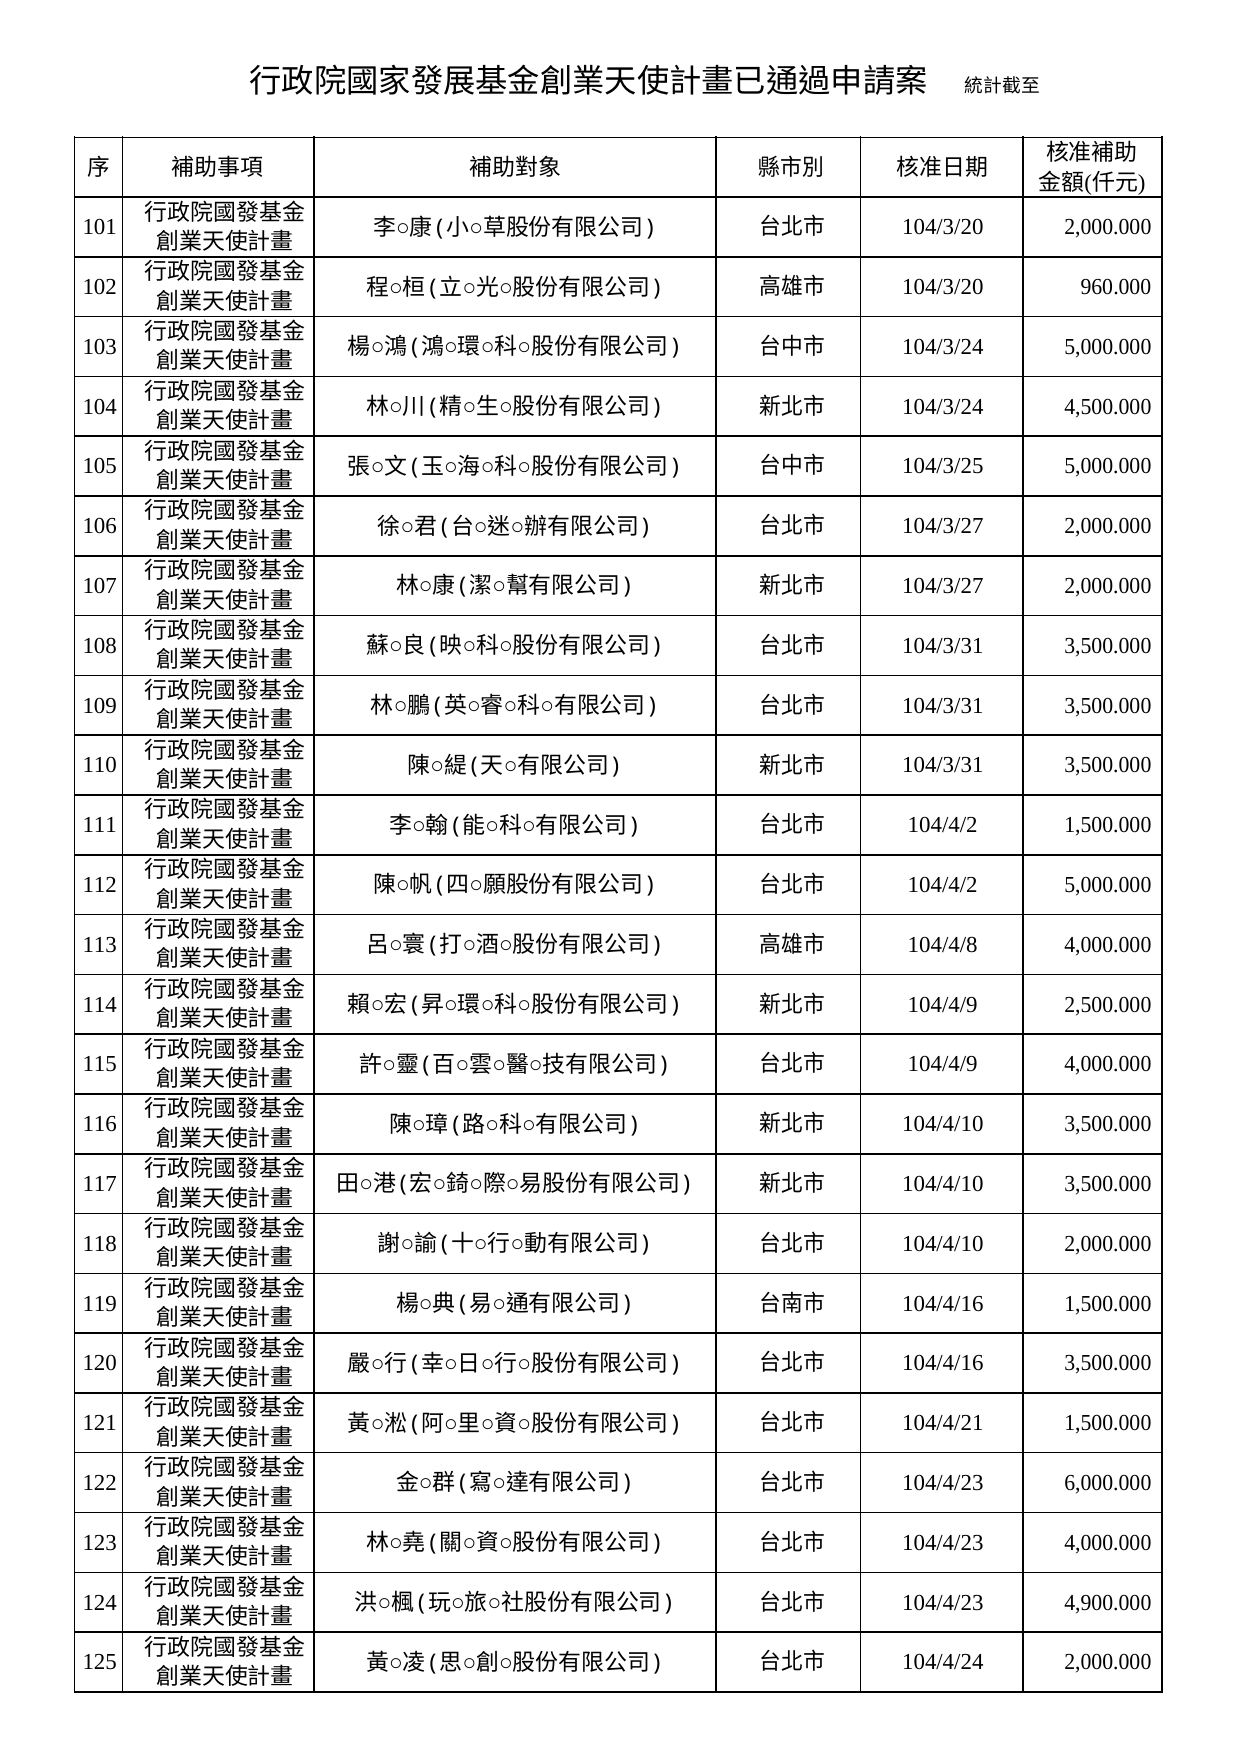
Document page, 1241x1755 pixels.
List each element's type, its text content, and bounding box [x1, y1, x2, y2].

table_cell 台北市 [717, 1573, 860, 1631]
table_cell 行政院國發基金 創業天使計畫 [123, 856, 313, 914]
table_cell 118 [75, 1214, 122, 1272]
table_cell 104/4/8 [861, 915, 1022, 973]
table_cell 新北市 [717, 975, 860, 1033]
table_cell 新北市 [717, 377, 860, 435]
table_cell 田○港(宏○錡○際○易股份有限公司) [315, 1155, 715, 1213]
table_cell 1,500.000 [1024, 1394, 1161, 1452]
table_cell 107 [75, 557, 122, 615]
table_cell 111 [75, 796, 122, 854]
table_cell 行政院國發基金 創業天使計畫 [123, 1573, 313, 1631]
table_cell 2,000.000 [1024, 497, 1161, 555]
table_cell 呂○寰(打○酒○股份有限公司) [315, 915, 715, 973]
table_cell 行政院國發基金 創業天使計畫 [123, 377, 313, 435]
table_cell 洪○楓(玩○旅○社股份有限公司) [315, 1573, 715, 1631]
table_header 序 [75, 138, 122, 196]
table_cell 蘇○良(映○科○股份有限公司) [315, 616, 715, 674]
table_cell 104/4/2 [861, 796, 1022, 854]
table_cell 陳○帆(四○願股份有限公司) [315, 856, 715, 914]
table_cell 行政院國發基金 創業天使計畫 [123, 1095, 313, 1153]
table_cell 賴○宏(昇○環○科○股份有限公司) [315, 975, 715, 1033]
table_cell 105 [75, 437, 122, 495]
table_cell 104/4/24 [861, 1633, 1022, 1691]
table_cell 104/3/25 [861, 437, 1022, 495]
table_cell 行政院國發基金 創業天使計畫 [123, 796, 313, 854]
table_cell 行政院國發基金 創業天使計畫 [123, 1394, 313, 1452]
table_cell 104/4/16 [861, 1334, 1022, 1392]
table_cell 104/3/24 [861, 377, 1022, 435]
table_cell 高雄市 [717, 258, 860, 316]
table_cell 119 [75, 1274, 122, 1332]
table_cell 3,500.000 [1024, 1095, 1161, 1153]
table_cell 行政院國發基金 創業天使計畫 [123, 1214, 313, 1272]
table_cell 114 [75, 975, 122, 1033]
table_cell 104/4/23 [861, 1513, 1022, 1571]
table_cell 台北市 [717, 1334, 860, 1392]
table_cell 106 [75, 497, 122, 555]
table_cell 程○桓(立○光○股份有限公司) [315, 258, 715, 316]
table_cell 4,500.000 [1024, 377, 1161, 435]
table_cell 104/4/21 [861, 1394, 1022, 1452]
table_cell 新北市 [717, 557, 860, 615]
table_cell 108 [75, 616, 122, 674]
table_cell 行政院國發基金 創業天使計畫 [123, 1334, 313, 1392]
table_cell 3,500.000 [1024, 676, 1161, 734]
table_cell 104/3/20 [861, 198, 1022, 256]
table_cell 101 [75, 198, 122, 256]
table_cell 行政院國發基金 創業天使計畫 [123, 258, 313, 316]
table_cell 112 [75, 856, 122, 914]
table_cell 109 [75, 676, 122, 734]
table_cell 3,500.000 [1024, 736, 1161, 794]
table_cell 104/4/9 [861, 1035, 1022, 1093]
table_cell 2,000.000 [1024, 1633, 1161, 1691]
table_cell 行政院國發基金 創業天使計畫 [123, 1513, 313, 1571]
table_header 補助對象 [315, 138, 715, 196]
table_cell 行政院國發基金 創業天使計畫 [123, 1453, 313, 1512]
table_cell 行政院國發基金 創業天使計畫 [123, 1274, 313, 1332]
table_cell 2,500.000 [1024, 975, 1161, 1033]
table_cell 行政院國發基金 創業天使計畫 [123, 198, 313, 256]
table_cell 新北市 [717, 1095, 860, 1153]
table_cell 104/3/27 [861, 557, 1022, 615]
table_cell 5,000.000 [1024, 856, 1161, 914]
table_cell 3,500.000 [1024, 1155, 1161, 1213]
table_cell 張○文(玉○海○科○股份有限公司) [315, 437, 715, 495]
table_cell 行政院國發基金 創業天使計畫 [123, 1035, 313, 1093]
table_cell 2,000.000 [1024, 198, 1161, 256]
table_header 縣市別 [717, 138, 860, 196]
table_cell 4,900.000 [1024, 1573, 1161, 1631]
table_cell 104/4/16 [861, 1274, 1022, 1332]
table_cell 黃○淞(阿○里○資○股份有限公司) [315, 1394, 715, 1452]
table_cell 1,500.000 [1024, 1274, 1161, 1332]
table_cell 104/3/20 [861, 258, 1022, 316]
table_cell 新北市 [717, 736, 860, 794]
table_cell 104/3/31 [861, 616, 1022, 674]
table_cell 黃○凌(思○創○股份有限公司) [315, 1633, 715, 1691]
table_cell 徐○君(台○迷○辦有限公司) [315, 497, 715, 555]
table_cell 高雄市 [717, 915, 860, 973]
table_cell 124 [75, 1573, 122, 1631]
table_cell 125 [75, 1633, 122, 1691]
table_cell 117 [75, 1155, 122, 1213]
table_header 補助事項 [123, 138, 313, 196]
table_cell 3,500.000 [1024, 616, 1161, 674]
table_cell 104/4/10 [861, 1095, 1022, 1153]
table_cell 6,000.000 [1024, 1453, 1161, 1512]
table_cell 4,000.000 [1024, 1035, 1161, 1093]
table_cell 台北市 [717, 1035, 860, 1093]
table_cell 104/4/9 [861, 975, 1022, 1033]
table_cell 104/4/10 [861, 1155, 1022, 1213]
table_cell 960.000 [1024, 258, 1161, 316]
table_cell 104/4/2 [861, 856, 1022, 914]
table_cell 行政院國發基金 創業天使計畫 [123, 915, 313, 973]
table_cell 121 [75, 1394, 122, 1452]
table_cell 123 [75, 1513, 122, 1571]
table_cell 113 [75, 915, 122, 973]
table_cell 台中市 [717, 317, 860, 376]
table_cell 林○堯(關○資○股份有限公司) [315, 1513, 715, 1571]
table_cell 台北市 [717, 676, 860, 734]
table_cell 104/3/31 [861, 676, 1022, 734]
table_cell 林○川(精○生○股份有限公司) [315, 377, 715, 435]
table_cell 台北市 [717, 1513, 860, 1571]
table_cell 4,000.000 [1024, 1513, 1161, 1571]
table_cell 104/3/31 [861, 736, 1022, 794]
table_cell 116 [75, 1095, 122, 1153]
table_cell 行政院國發基金 創業天使計畫 [123, 736, 313, 794]
table_cell 104/4/23 [861, 1573, 1022, 1631]
table_cell 4,000.000 [1024, 915, 1161, 973]
table_cell 台北市 [717, 497, 860, 555]
table_cell 行政院國發基金 創業天使計畫 [123, 437, 313, 495]
table_cell 行政院國發基金 創業天使計畫 [123, 676, 313, 734]
table_cell 104/3/24 [861, 317, 1022, 376]
table_cell 行政院國發基金 創業天使計畫 [123, 1633, 313, 1691]
table_cell 行政院國發基金 創業天使計畫 [123, 557, 313, 615]
table_cell 嚴○行(幸○日○行○股份有限公司) [315, 1334, 715, 1392]
table_cell 行政院國發基金 創業天使計畫 [123, 317, 313, 376]
table_cell 2,000.000 [1024, 1214, 1161, 1272]
table_cell 1,500.000 [1024, 796, 1161, 854]
table_cell 5,000.000 [1024, 317, 1161, 376]
table_cell 104 [75, 377, 122, 435]
table_cell 103 [75, 317, 122, 376]
table_cell 許○靈(百○雲○醫○技有限公司) [315, 1035, 715, 1093]
table_header 核准補助 金額(仟元) [1024, 138, 1161, 196]
table_cell 行政院國發基金 創業天使計畫 [123, 616, 313, 674]
table_cell 陳○璋(路○科○有限公司) [315, 1095, 715, 1153]
table_cell 行政院國發基金 創業天使計畫 [123, 975, 313, 1033]
table_cell 120 [75, 1334, 122, 1392]
table_cell 110 [75, 736, 122, 794]
table_cell 5,000.000 [1024, 437, 1161, 495]
table_cell 新北市 [717, 1155, 860, 1213]
table_cell 林○康(潔○幫有限公司) [315, 557, 715, 615]
table_cell 楊○鴻(鴻○環○科○股份有限公司) [315, 317, 715, 376]
table_cell 104/4/10 [861, 1214, 1022, 1272]
table_cell 林○鵬(英○睿○科○有限公司) [315, 676, 715, 734]
table_cell 謝○諭(十○行○動有限公司) [315, 1214, 715, 1272]
table_cell 台北市 [717, 1633, 860, 1691]
table_cell 李○翰(能○科○有限公司) [315, 796, 715, 854]
table_cell 行政院國發基金 創業天使計畫 [123, 497, 313, 555]
table_cell 3,500.000 [1024, 1334, 1161, 1392]
table_cell 104/4/23 [861, 1453, 1022, 1512]
table_cell 台北市 [717, 856, 860, 914]
table_cell 台北市 [717, 1214, 860, 1272]
table_cell 陳○緹(天○有限公司) [315, 736, 715, 794]
table_cell 金○群(寫○達有限公司) [315, 1453, 715, 1512]
table_cell 台北市 [717, 198, 860, 256]
table_cell 台南市 [717, 1274, 860, 1332]
table_cell 行政院國發基金 創業天使計畫 [123, 1155, 313, 1213]
table_cell 122 [75, 1453, 122, 1512]
table_cell 李○康(小○草股份有限公司) [315, 198, 715, 256]
table_header 核准日期 [861, 138, 1022, 196]
table_cell 台北市 [717, 616, 860, 674]
table_cell 104/3/27 [861, 497, 1022, 555]
table_cell 2,000.000 [1024, 557, 1161, 615]
table_cell 115 [75, 1035, 122, 1093]
table_cell 台北市 [717, 796, 860, 854]
table_cell 台北市 [717, 1394, 860, 1452]
table_cell 台中市 [717, 437, 860, 495]
table_cell 102 [75, 258, 122, 316]
table_cell 台北市 [717, 1453, 860, 1512]
table_cell 楊○典(易○通有限公司) [315, 1274, 715, 1332]
